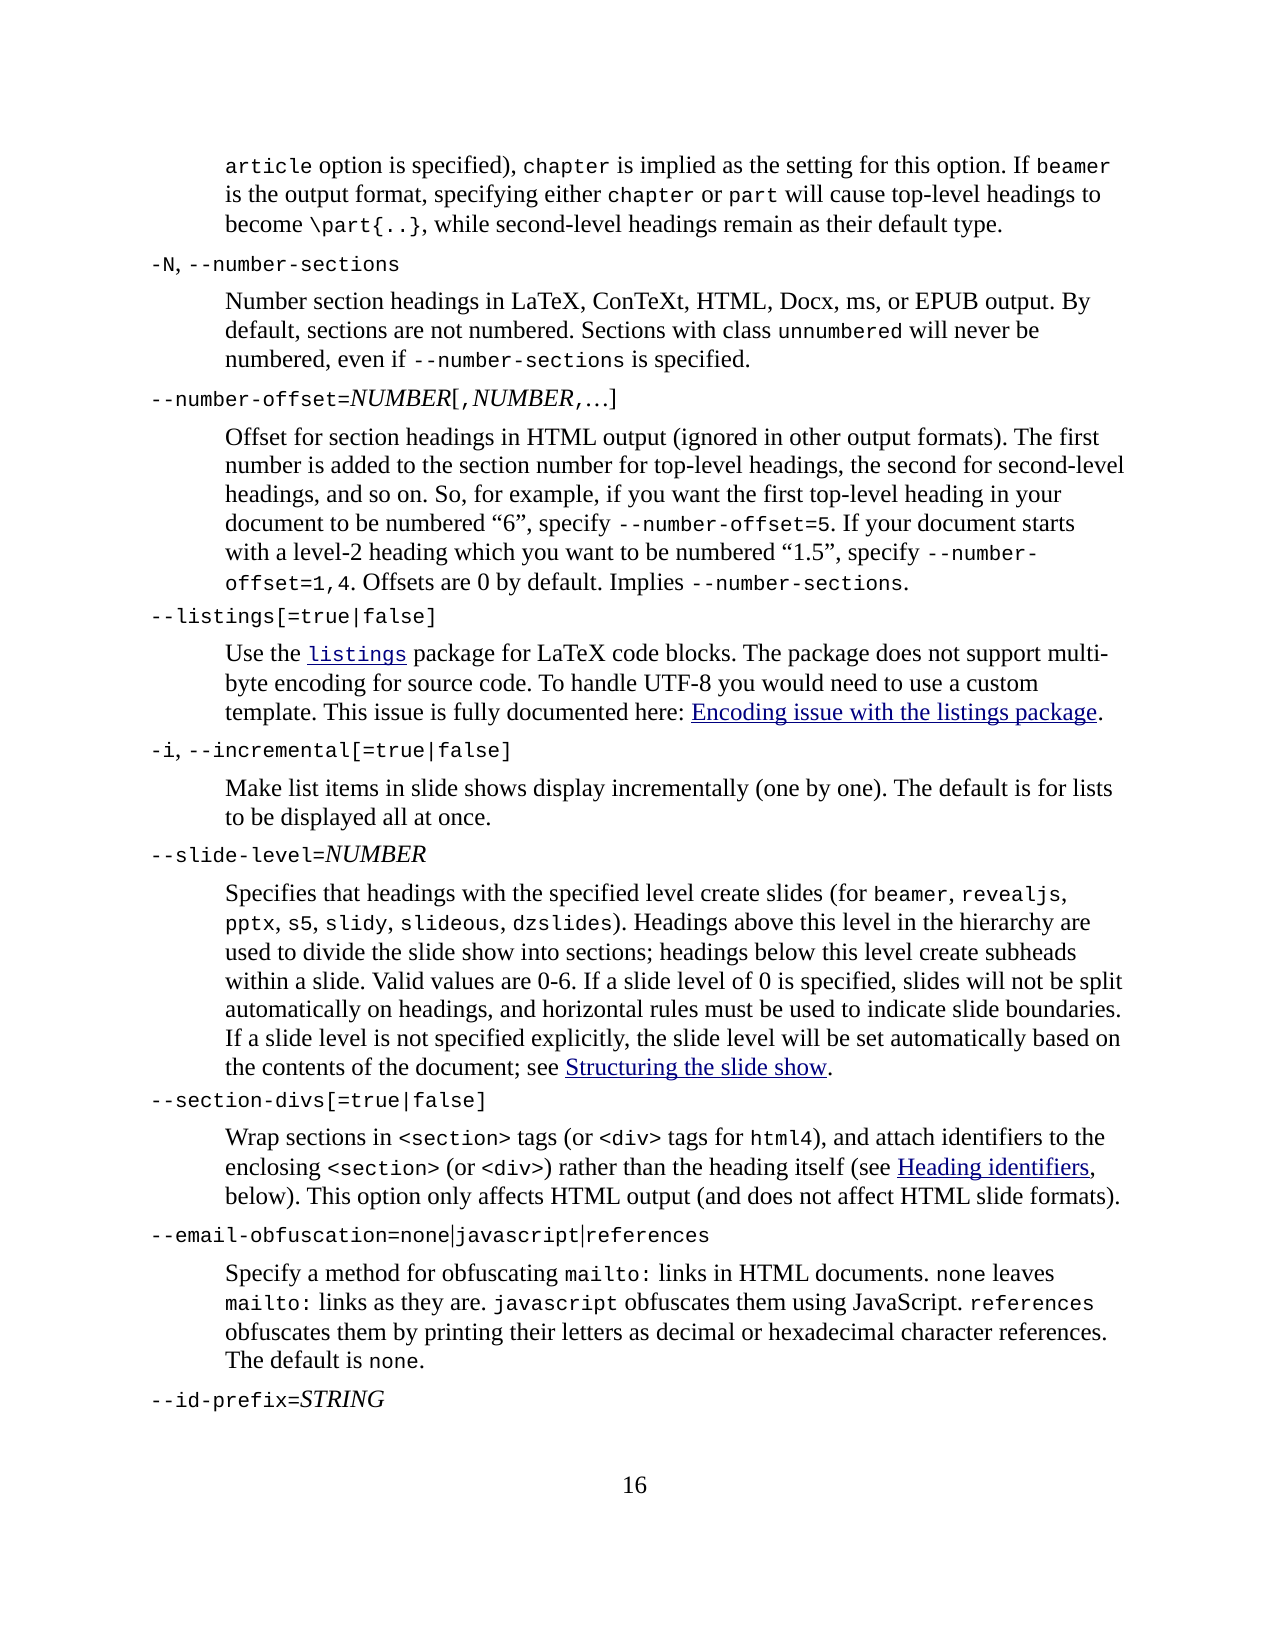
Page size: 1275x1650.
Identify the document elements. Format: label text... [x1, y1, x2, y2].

text Wrap sections in <section> tags (or <div> tags for html4), and attach identifiers to the enclosing <section> (or <div>) rather than the heading itself (see Heading identifiers, below). This option only affects HTML output (and does not affect HTML slide formats). [225, 1122, 1125, 1210]
text Number section headings in LaTeX, ConTeXt, HTML, Docx, ms, or EPUB output. By default, sections are not numbered. Sections with class unnumbered will never be numbered, even if --number-sections is specified. [225, 286, 1125, 374]
text Specifies that headings with the specified level create slides (for beamer, revealjs, pptx, s5, slidy, slideous, dzslides). Headings above this level in the hierarchy are used to divide the slide show into sections; headings below this level create subheads within a slide. Valid values are 0-6. If a slide level of 0 is specified, slides will not be split automatically on headings, and horizontal rules must be used to indicate slide boundaries. If a slide level is not specified explicitly, the slide level will be set automatically based on the contents of the document; see Structuring the slide show. [225, 878, 1125, 1081]
text -N, --number-sections [150, 248, 1125, 277]
text --id-prefix=STRING [150, 1384, 1125, 1414]
text Make list items in slide shows display incrementally (one by one). The default is for lists to be displayed all at once. [225, 773, 1125, 830]
text --number-offset=NUMBER[,NUMBER,…] [150, 383, 1125, 413]
text Specify a method for obfuscating mailto: links in HTML documents. none leaves mailto: links as they are. javascript obfuscates them using JavaScript. references obfuscates them by printing their letters as decimal or hexadecimal character references. The default is none. [225, 1258, 1125, 1375]
text Offset for section headings in HTML output (ignored in other output formats). The first number is added to the section number for top-level headings, the second for second-level headings, and so on. So, for example, if you want the first top-level heading in your document to be numbered “6”, specify --number-offset=5. If your document starts with a level-2 heading which you want to be numbered “1.5”, specify --number-offset=1,4. Offsets are 0 by default. Implies --number-sections. [225, 422, 1125, 597]
text --slide-level=NUMBER [150, 839, 1125, 869]
text -i, --incremental[=true|false] [150, 734, 1125, 764]
text article option is specified), chapter is implied as the setting for this option. If beamer is the output format, specifying either chapter or part will cause top-level headings to become \part{..}, while second-level headings remain as their default type. [225, 150, 1125, 239]
text --listings[=true|false] [150, 606, 1125, 629]
text --section-divs[=true|false] [150, 1090, 1125, 1113]
text Use the listings package for LaTeX code blocks. The package does not support multi-byte encoding for source code. To handle UTF-8 you would need to use a custom template. This issue is fully documented here: Encoding issue with the listings package. [225, 638, 1125, 725]
text --email-obfuscation=none|javascript|references [150, 1219, 1125, 1249]
